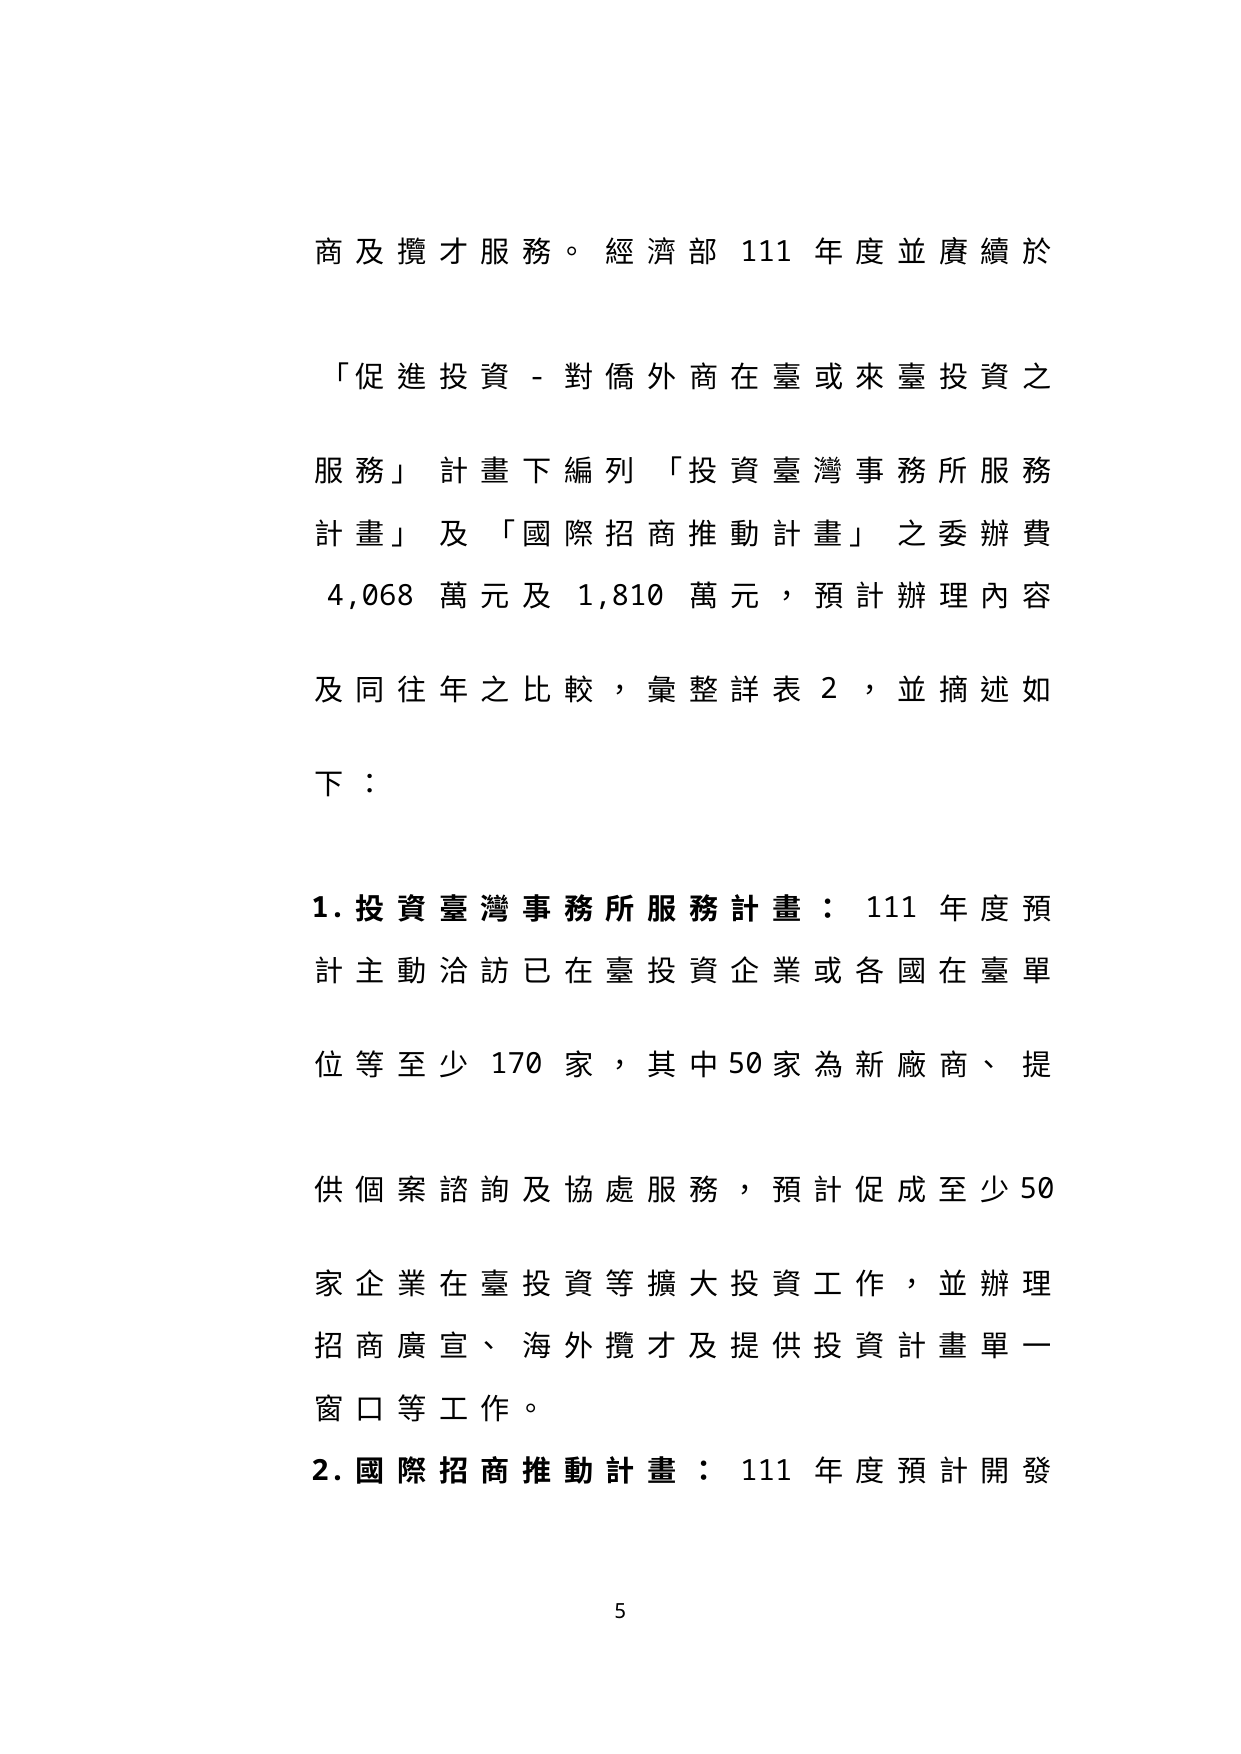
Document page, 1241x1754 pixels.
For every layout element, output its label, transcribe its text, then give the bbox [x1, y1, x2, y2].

text 2.國際招商推動計畫：111年度預計開發 [271, 1427, 1058, 1490]
text 1.投資臺灣事務所服務計畫：111年度預計主動洽訪已在臺投資企業或各國在臺單位等至少170家，其中50家為新廠商、提供個案諮詢及協處服務，預計促成至少50家企業在臺投資等擴大投資工作，並辦理招商廣宣、海外攬才及提供投資計畫單一窗口等工作。 [271, 865, 1058, 1427]
text 商及攬才服務。經濟部111年度並賡續於「促進投資-對僑外商在臺或來臺投資之服務」計畫下編列「投資臺灣事務所服務計畫」及「國際招商推動計畫」之委辦費4,068萬元及1,810萬元，預計辦理內容及同往年之比較，彙整詳表2，並摘述如下： [271, 177, 1058, 802]
